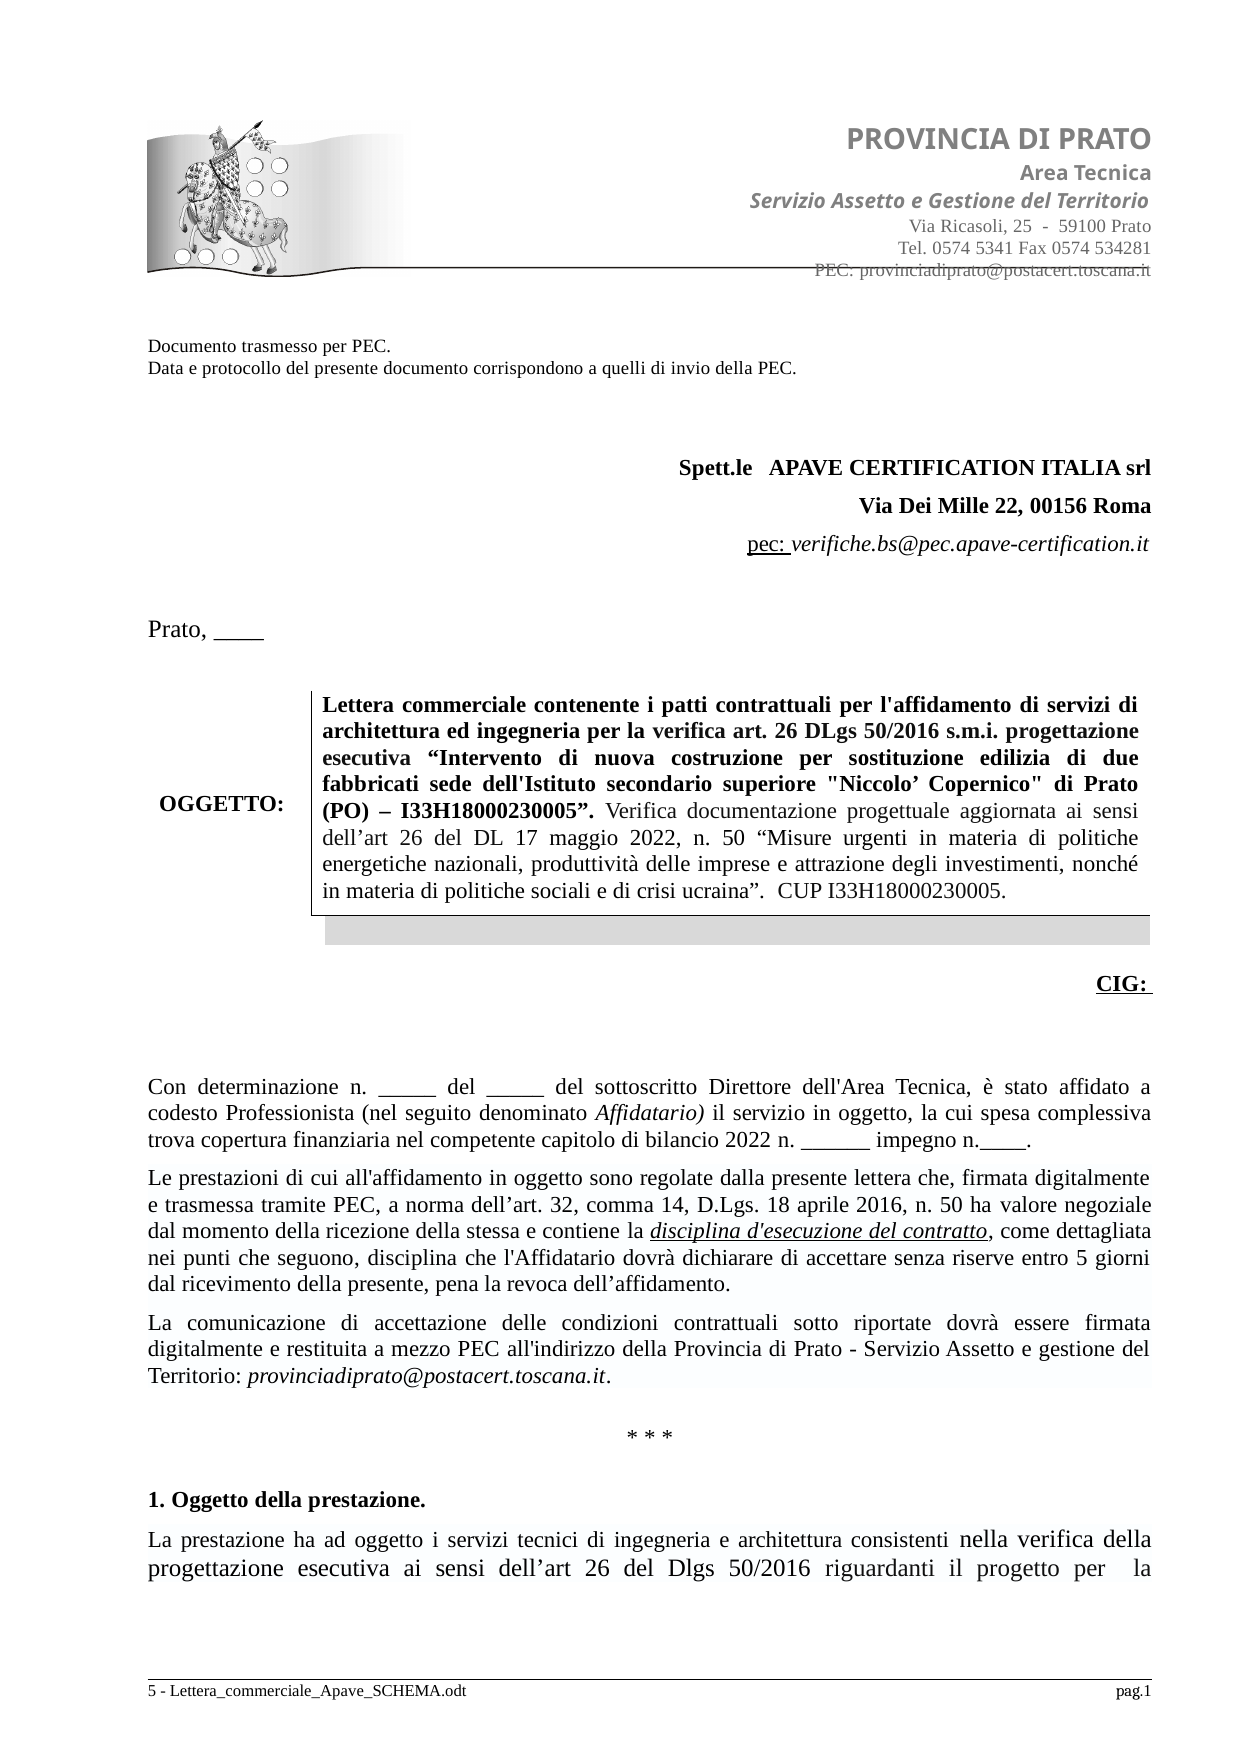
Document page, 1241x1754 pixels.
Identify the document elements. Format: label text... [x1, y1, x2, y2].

text Data e protocollo del presente documento corrispondono a quelli di invio della PEC. [148, 357, 1152, 379]
table_header OGGETTO: [148, 691, 311, 915]
text Via Dei Mille 22, 00156 Roma [148, 492, 1152, 518]
text La comunicazione di accettazione delle condizioni contrattuali sotto riportate dovrà essere firmata digitalmente e restituita a mezzo PEC all'indirizzo della Provincia di Prato - Servizio Assetto e gestione del Territorio: provinciadiprato@postacert.toscana.it. [148, 1309, 1152, 1388]
text * * * [148, 1424, 1152, 1450]
text La prestazione ha ad oggetto i servizi tecnici di ingegneria e architettura consistenti nella verifica della progettazione esecutiva ai sensi dell’art 26 del Dlgs 50/2016 riguardanti il progetto per la [148, 1524, 1152, 1582]
text CIG: [148, 969, 1152, 996]
text Prato, ____ [148, 613, 1152, 642]
text Documento trasmesso per PEC. [148, 334, 1152, 357]
text 1. Oggetto della prestazione. [148, 1486, 1152, 1512]
table_cell [325, 916, 1150, 945]
text Con determinazione n. _____ del _____ del sottoscritto Direttore dell'Area Tecnica, è stato affidato a codesto Professionista (nel seguito denominato Affidatario) il servizio in oggetto, la cui spesa complessiva trova copertura finanziaria nel competente capitolo di bilancio 2022 n. ______ impegno n.____. [148, 1073, 1152, 1152]
table_header Lettera commerciale contenente i patti contrattuali per l'affidamento di servizi di architettura ed ingegneria per la verifica art. 26 DLgs 50/2016 s.m.i. progettazione esecutiva “Intervento di nuova costruzione per sostituzione edilizia di due fabbricati sede dell'Istituto secondario superiore "Niccolo’ Copernico" di Prato (PO) – I33H18000230005”. Verifica documentazione progettuale aggiornata ai sensi dell’art 26 del DL 17 maggio 2022, n. 50 “Misure urgenti in materia di politiche energetiche nazionali, produttività delle imprese e attrazione degli investimenti, nonché in materia di politiche sociali e di crisi ucraina”. CUP I33H18000230005. [312, 691, 1150, 915]
text Spett.le APAVE CERTIFICATION ITALIA srl [148, 453, 1152, 480]
text pec: verifiche.bs@pec.apave-certification.it [148, 530, 1152, 557]
table_cell [148, 915, 324, 945]
text Le prestazioni di cui all'affidamento in oggetto sono regolate dalla presente lettera che, firmata digitalmente e trasmessa tramite PEC, a norma dell’art. 32, comma 14, D.Lgs. 18 aprile 2016, n. 50 ha valore negoziale dal momento della ricezione della stessa e contiene la disciplina d'esecuzione del contratto, come dettagliata nei punti che seguono, disciplina che l'Affidatario dovrà dichiarare di accettare senza riserve entro 5 giorni dal ricevimento della presente, pena la revoca dell’affidamento. [148, 1164, 1152, 1297]
